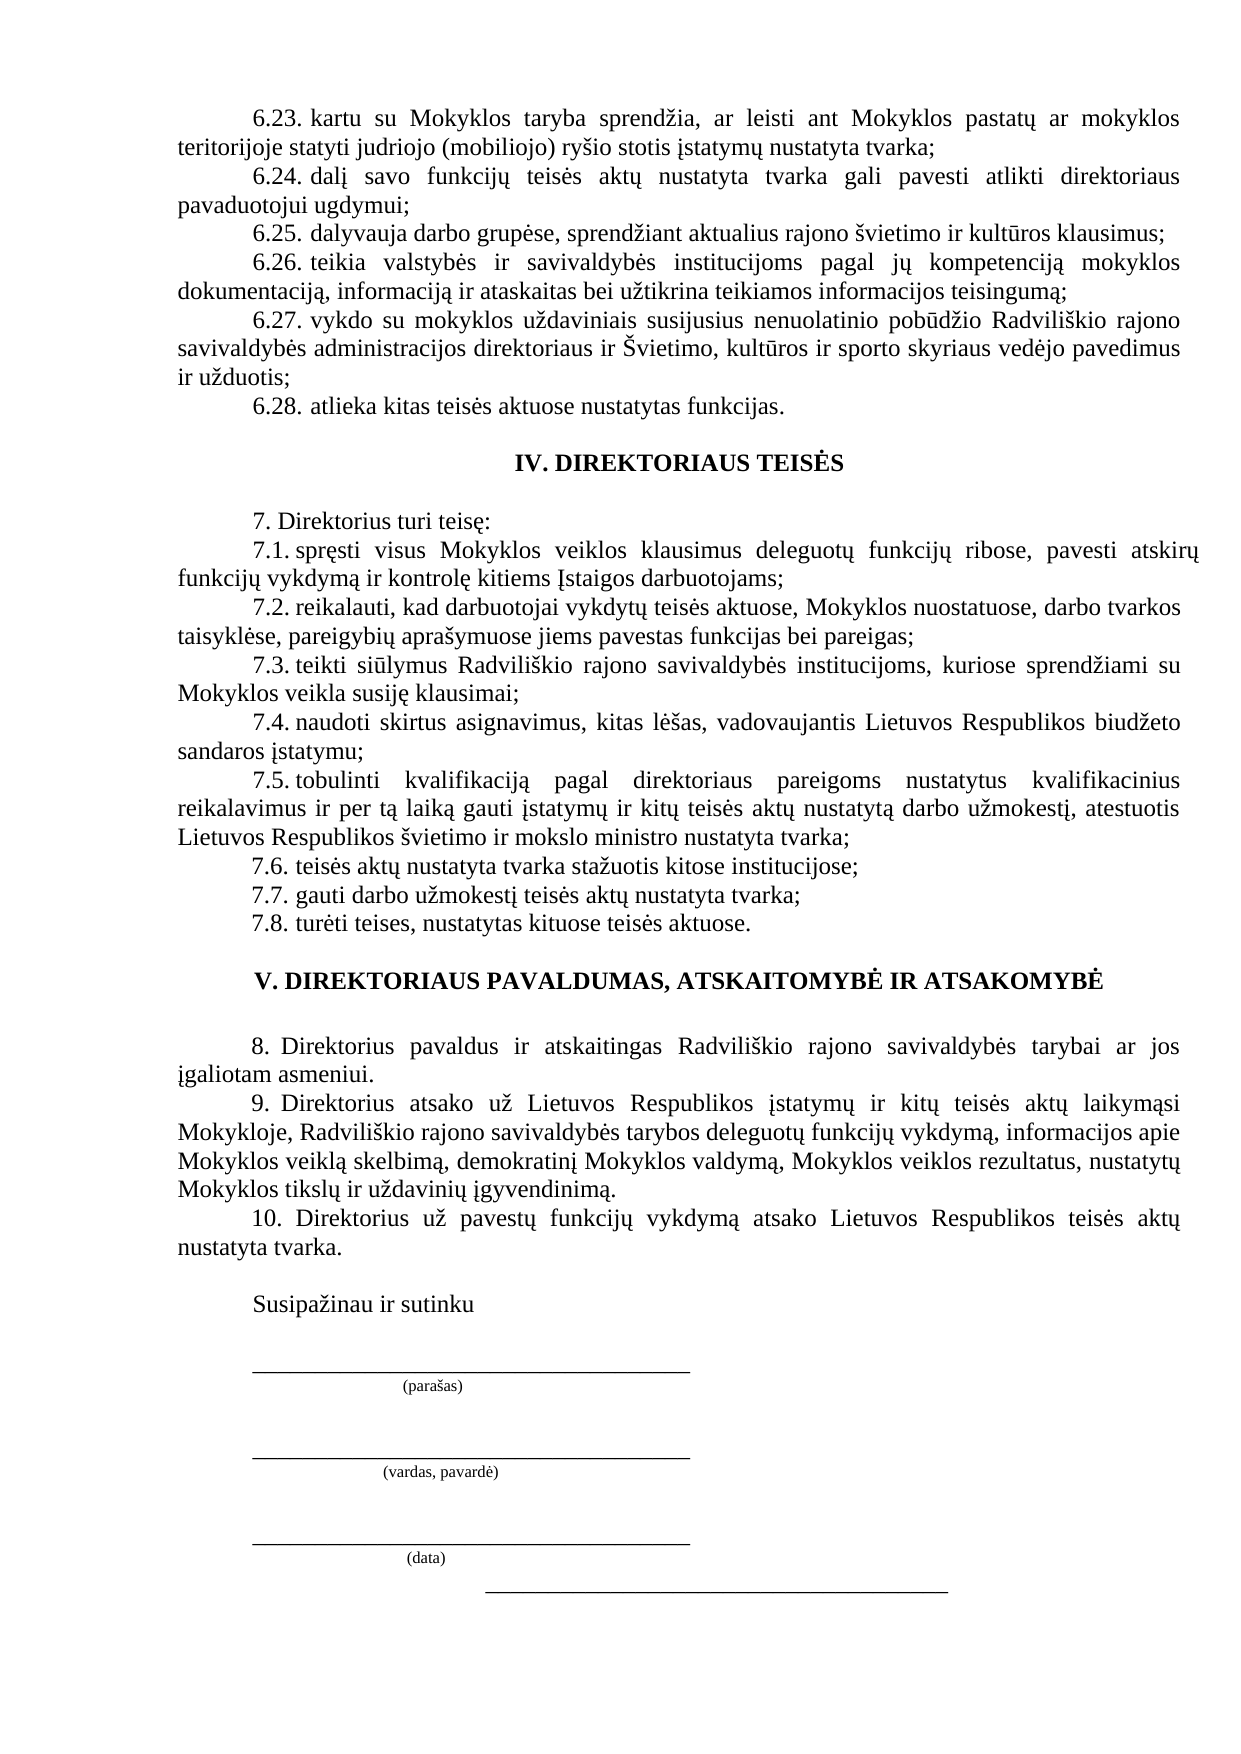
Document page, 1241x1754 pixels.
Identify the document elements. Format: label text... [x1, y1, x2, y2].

text 7. Direktorius turi teisę: [177, 506, 1181, 535]
text 6.24. dalį savo funkcijų teisės aktų nustatyta tvarka gali pavesti atlikti direktoriaus pavaduotojui ugdymui; [177, 161, 1181, 218]
text 9. Direktorius atsako už Lietuvos Respublikos įstatymų ir kitų teisės aktų laikymąsi Mokykloje, Radviliškio rajono savivaldybės tarybos deleguotų funkcijų vykdymą, informacijos apie Mokyklos veiklą skelbimą, demokratinį Mokyklos valdymą, Mokyklos veiklos rezultatus, nustatytų Mokyklos tikslų ir uždavinių įgyvendinimą. [177, 1088, 1181, 1203]
text 6.26. teikia valstybės ir savivaldybės institucijoms pagal jų kompetenciją mokyklos dokumentaciją, informaciją ir ataskaitas bei užtikrina teikiamos informacijos teisingumą; [177, 247, 1181, 305]
text 7.8. turėti teises, nustatytas kituose teisės aktuose. [177, 908, 1181, 937]
text 8. Direktorius pavaldus ir atskaitingas Radviliškio rajono savivaldybės tarybai ar jos įgaliotam asmeniui. [177, 1031, 1181, 1088]
text 6.25. dalyvauja darbo grupėse, sprendžiant aktualius rajono švietimo ir kultūros klausimus; [177, 218, 1181, 247]
text 10. Direktorius už pavestų funkcijų vykdymą atsako Lietuvos Respublikos teisės aktų nustatyta tvarka. [177, 1203, 1181, 1261]
text ___________________________________ [177, 1519, 1181, 1548]
text 6.23. kartu su Mokyklos taryba sprendžia, ar leisti ant Mokyklos pastatų ar mokyklos teritorijoje statyti judriojo (mobiliojo) ryšio stotis įstatymų nustatyta tvarka; [177, 103, 1181, 161]
text (parašas) [177, 1376, 1181, 1395]
text 7.5. tobulinti kvalifikaciją pagal direktoriaus pareigoms nustatytus kvalifikacinius reikalavimus ir per tą laiką gauti įstatymų ir kitų teisės aktų nustatytą darbo užmokestį, atestuotis Lietuvos Respublikos švietimo ir mokslo ministro nustatyta tvarka; [177, 765, 1181, 851]
text 6.27. vykdo su mokyklos uždaviniais susijusius nenuolatinio pobūdžio Radviliškio rajono savivaldybės administracijos direktoriaus ir Švietimo, kultūros ir sporto skyriaus vedėjo pavedimus ir užduotis; [177, 305, 1181, 391]
text 7.2. reikalauti, kad darbuotojai vykdytų teisės aktuose, Mokyklos nuostatuose, darbo tvarkos taisyklėse, pareigybių aprašymuose jiems pavestas funkcijas bei pareigas; [177, 592, 1181, 650]
text 7.1. spręsti visus Mokyklos veiklos klausimus deleguotų funkcijų ribose, pavesti atskirų funkcijų vykdymą ir kontrolę kitiems Įstaigos darbuotojams; [177, 535, 1200, 592]
text IV. DIREKTORIAUS TEISĖS [177, 448, 1181, 477]
text 7.7. gauti darbo užmokestį teisės aktų nustatyta tvarka; [177, 880, 1181, 908]
text Susipažinau ir sutinku [177, 1289, 1181, 1318]
text _____________________________________ [177, 1567, 1181, 1596]
text (vardas, pavardė) [177, 1462, 1181, 1481]
text 6.28. atlieka kitas teisės aktuose nustatytas funkcijas. [177, 391, 1181, 420]
text 7.6. teisės aktų nustatyta tvarka stažuotis kitose institucijose; [177, 851, 1181, 880]
text 7.3. teikti siūlymus Radviliškio rajono savivaldybės institucijoms, kuriose sprendžiami su Mokyklos veikla susiję klausimai; [177, 650, 1181, 707]
text (data) [177, 1548, 1181, 1567]
text 7.4. naudoti skirtus asignavimus, kitas lėšas, vadovaujantis Lietuvos Respublikos biudžeto sandaros įstatymu; [177, 707, 1181, 765]
text V. DIREKTORIAUS PAVALDUMAS, ATSKAITOMYBĖ IR ATSAKOMYBĖ [177, 966, 1181, 995]
text ___________________________________ [177, 1433, 1181, 1462]
text ___________________________________ [177, 1347, 1181, 1376]
